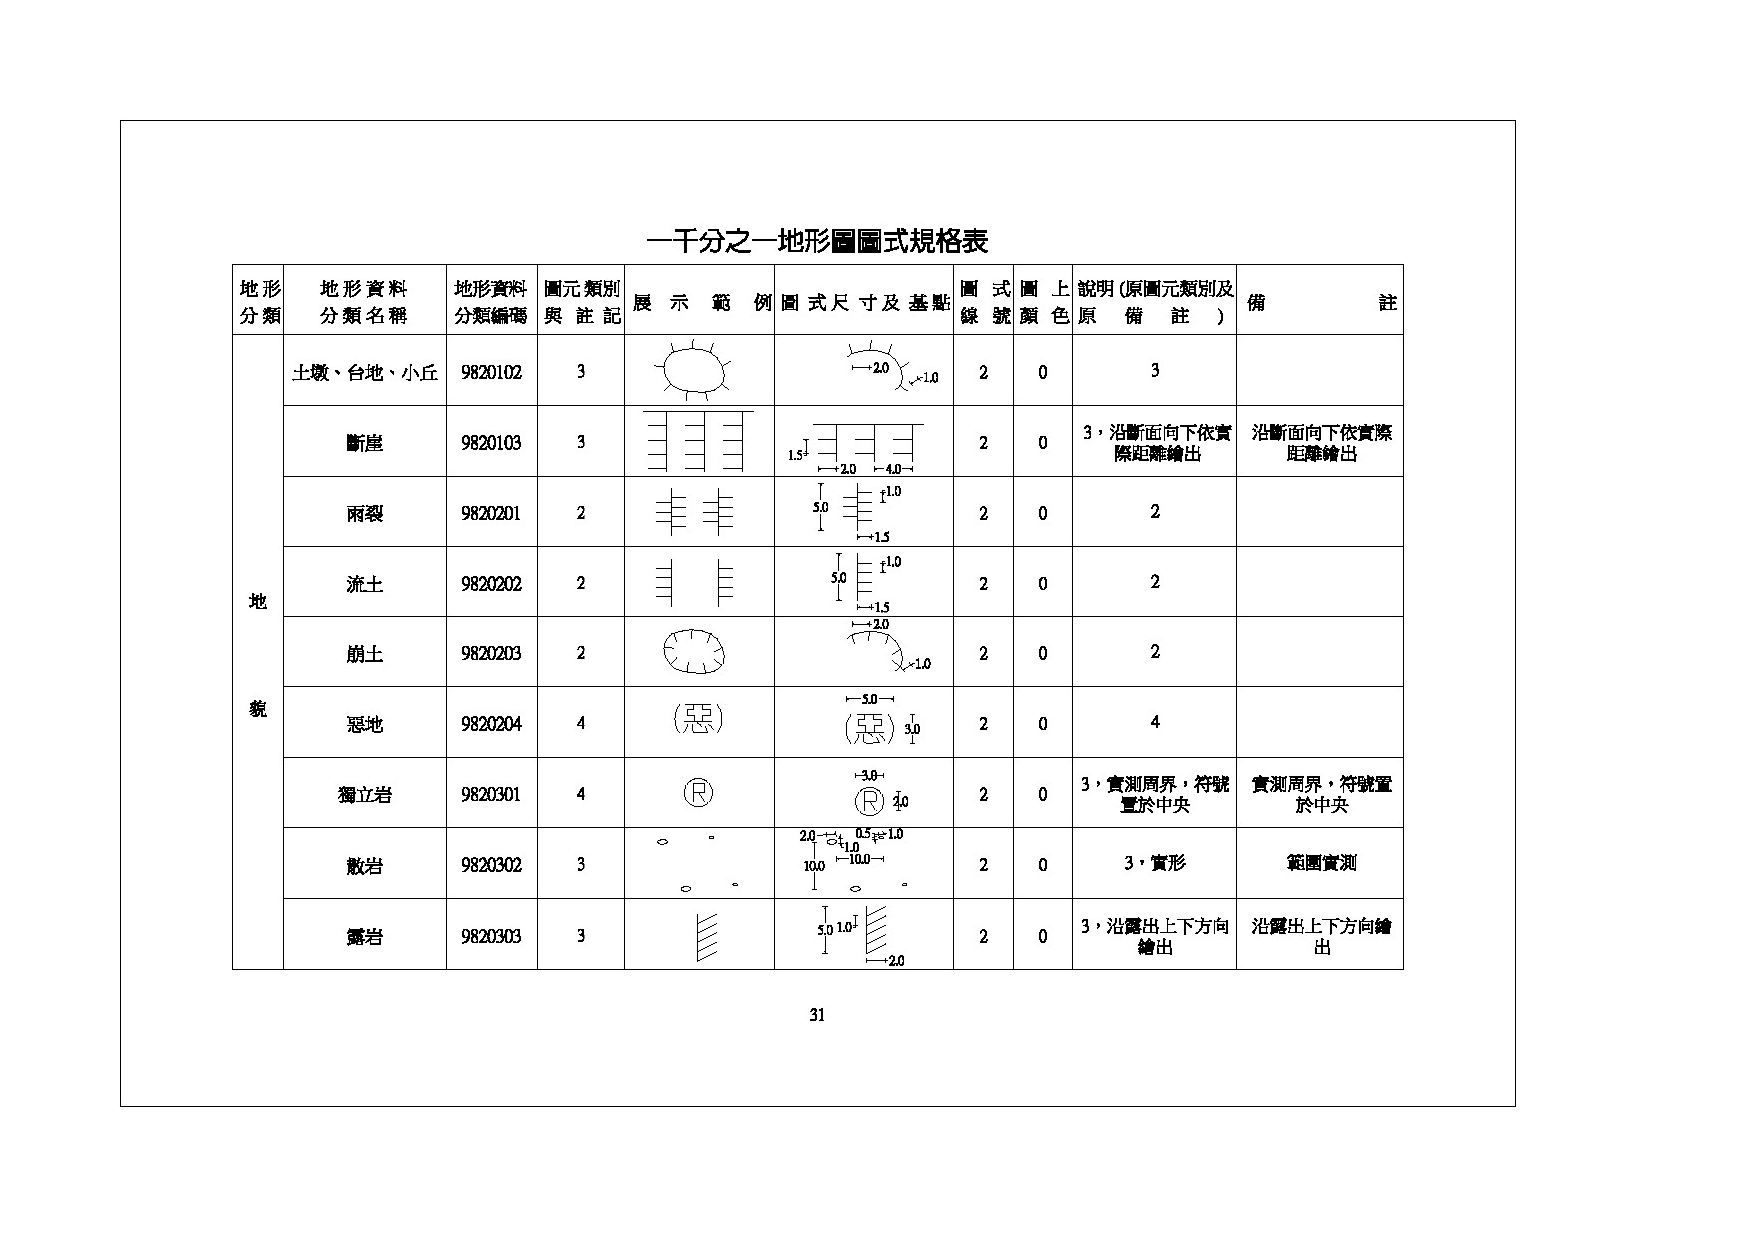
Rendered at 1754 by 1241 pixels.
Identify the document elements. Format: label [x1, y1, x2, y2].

picture [118, 118, 1517, 1108]
